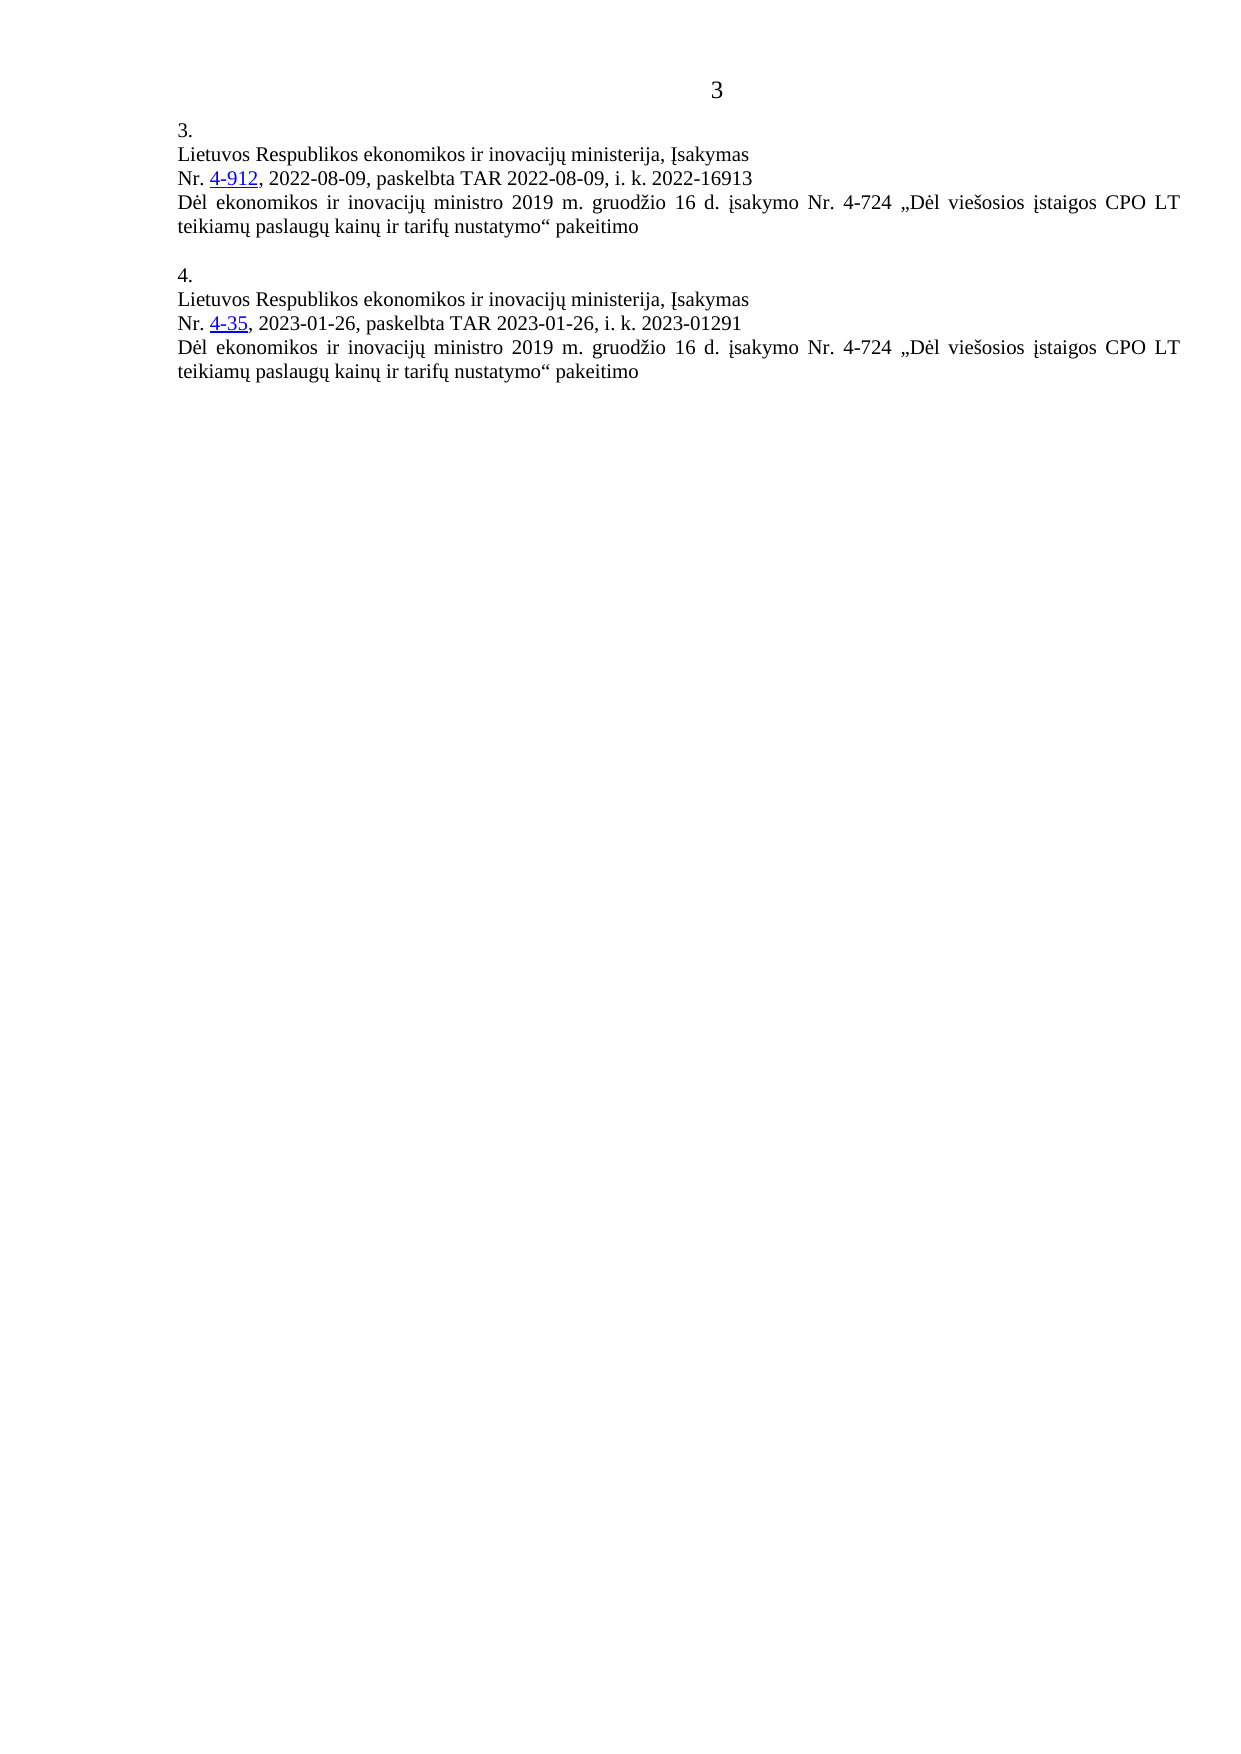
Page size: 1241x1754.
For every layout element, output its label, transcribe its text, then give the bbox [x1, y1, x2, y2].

text Lietuvos Respublikos ekonomikos ir inovacijų ministerija, Įsakymas [177, 142, 1181, 166]
text Nr. 4-912, 2022-08-09, paskelbta TAR 2022-08-09, i. k. 2022-16913 [177, 166, 1181, 190]
text Nr. 4-35, 2023-01-26, paskelbta TAR 2023-01-26, i. k. 2023-01291 [177, 311, 1181, 335]
text 3. [177, 118, 1181, 142]
text 4. [177, 262, 1181, 287]
text Dėl ekonomikos ir inovacijų ministro 2019 m. gruodžio 16 d. įsakymo Nr. 4-724 „Dėl viešosios įstaigos CPO LT teikiamų paslaugų kainų ir tarifų nustatymo“ pakeitimo [177, 335, 1181, 383]
text Dėl ekonomikos ir inovacijų ministro 2019 m. gruodžio 16 d. įsakymo Nr. 4-724 „Dėl viešosios įstaigos CPO LT teikiamų paslaugų kainų ir tarifų nustatymo“ pakeitimo [177, 190, 1181, 238]
text Lietuvos Respublikos ekonomikos ir inovacijų ministerija, Įsakymas [177, 287, 1181, 311]
